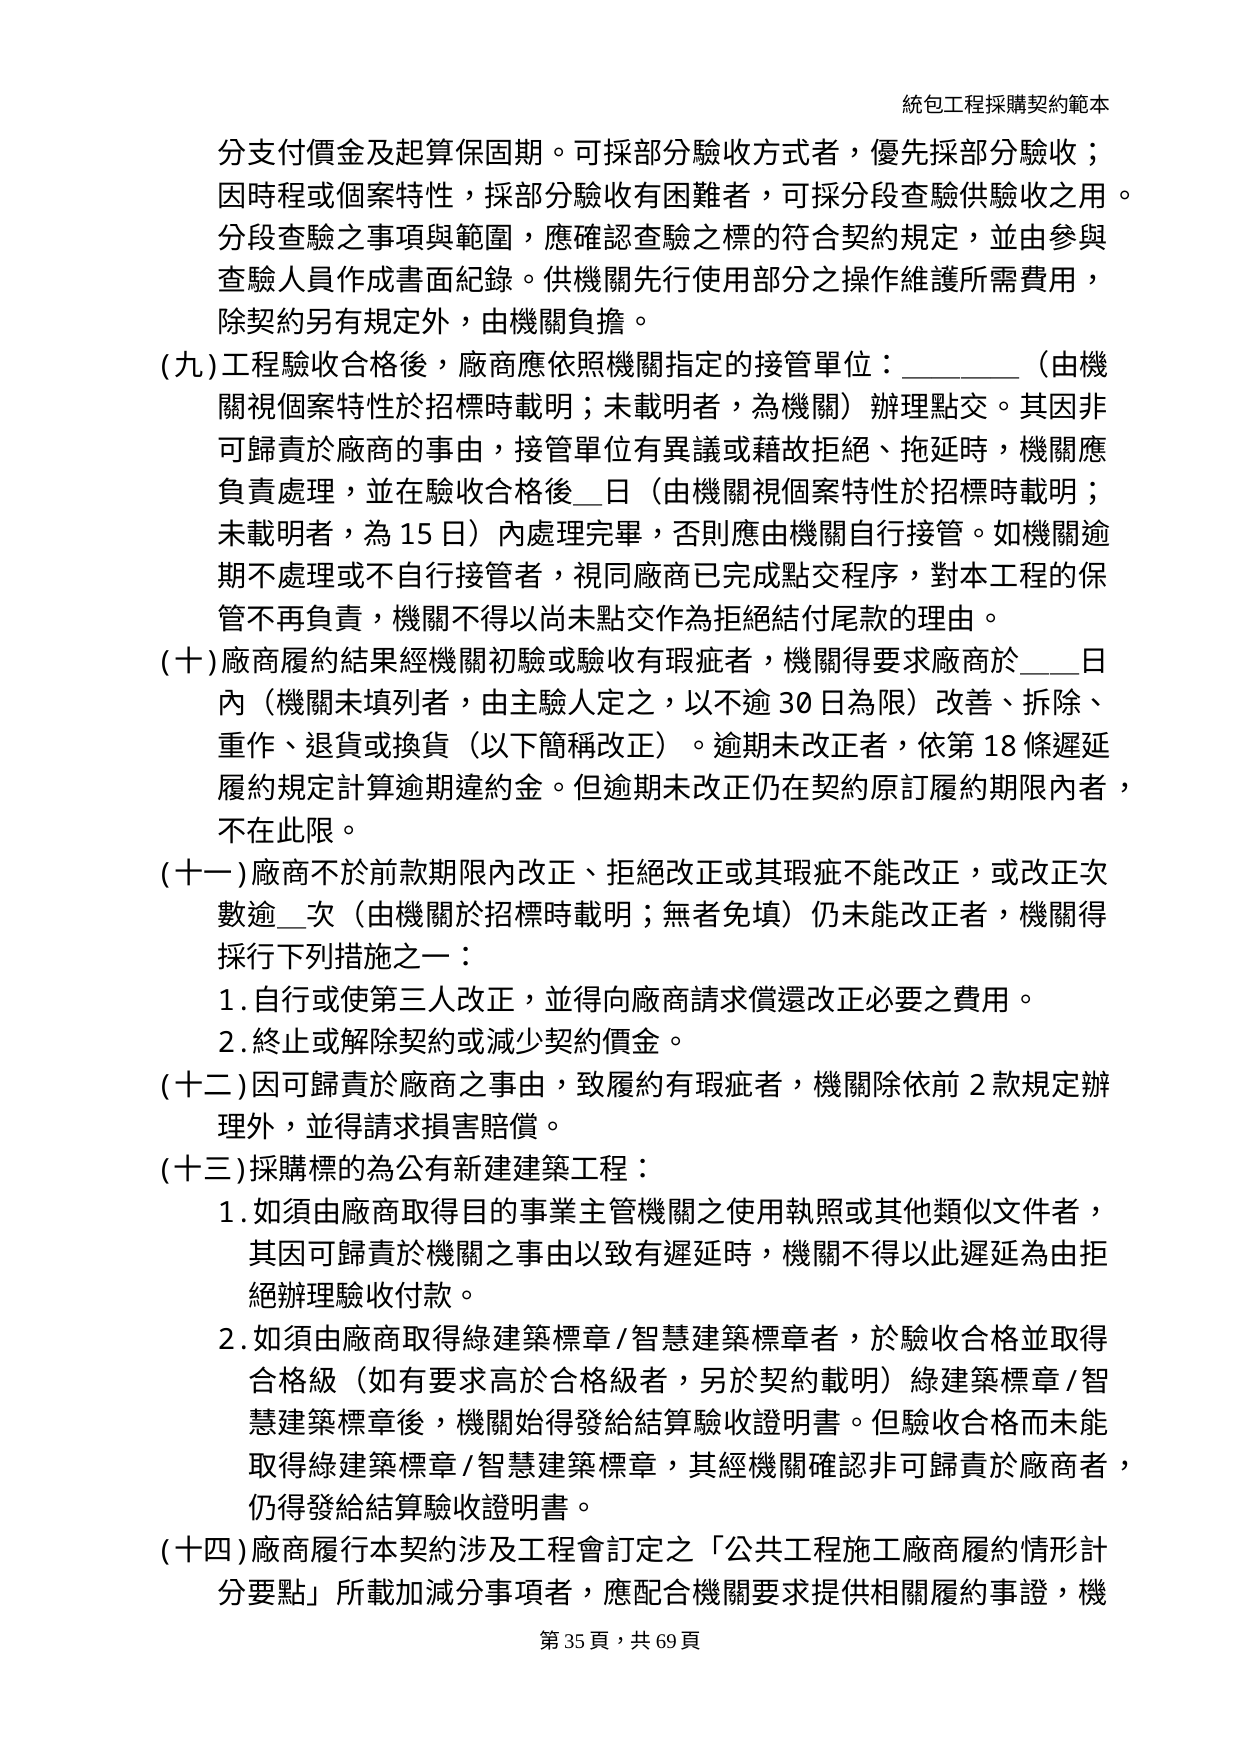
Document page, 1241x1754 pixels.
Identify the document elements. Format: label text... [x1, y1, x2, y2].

text (八)工程部分完工後，有部分先行使用之必要或已履約之部分有減損滅失之虞者，應先就該部分辦理驗收或分段查驗供驗收之用，並得就該部分支付價金及起算保固期。可採部分驗收方式者，優先採部分驗收；因時程或個案特性，採部分驗收有困難者，可採分段查驗供驗收之用。分段查驗之事項與範圍，應確認查驗之標的符合契約規定，並由參與查驗人員作成書面紀錄。供機關先行使用部分之操作維護所需費用，除契約另有規定外，由機關負擔。 [156, 130, 1110, 341]
text 1.自行或使第三人改正，並得向廠商請求償還改正必要之費用。 [217, 976, 1110, 1019]
text (九)工程驗收合格後，廠商應依照機關指定的接管單位：＿＿＿＿（由機關視個案特性於招標時載明；未載明者，為機關）辦理點交。其因非可歸責於廠商的事由，接管單位有異議或藉故拒絕、拖延時，機關應負責處理，並在驗收合格後＿日（由機關視個案特性於招標時載明；未載明者，為15日）內處理完畢，否則應由機關自行接管。如機關逾期不處理或不自行接管者，視同廠商已完成點交程序，對本工程的保管不再負責，機關不得以尚未點交作為拒絕結付尾款的理由。 [156, 341, 1110, 638]
text 2.如須由廠商取得綠建築標章/智慧建築標章者，於驗收合格並取得合格級（如有要求高於合格級者，另於契約載明）綠建築標章/智慧建築標章後，機關始得發給結算驗收證明書。但驗收合格而未能取得綠建築標章/智慧建築標章，其經機關確認非可歸責於廠商者，仍得發給結算驗收證明書。 [217, 1315, 1110, 1527]
text (十三)採購標的為公有新建建築工程： [156, 1146, 1110, 1188]
text 1.如須由廠商取得目的事業主管機關之使用執照或其他類似文件者，其因可歸責於機關之事由以致有遲延時，機關不得以此遲延為由拒絕辦理驗收付款。 [217, 1188, 1110, 1315]
text (十一)廠商不於前款期限內改正、拒絕改正或其瑕疵不能改正，或改正次數逾＿次（由機關於招標時載明；無者免填）仍未能改正者，機關得採行下列措施之一： [156, 849, 1110, 976]
text (十二)因可歸責於廠商之事由，致履約有瑕疵者，機關除依前2款規定辦理外，並得請求損害賠償。 [156, 1061, 1110, 1146]
text (十四)廠商履行本契約涉及工程會訂定之「公共工程施工廠商履約情形計分要點」所載加減分事項者，應配合機關要求提供相關履約事證，機 [156, 1527, 1110, 1612]
text (十)廠商履約結果經機關初驗或驗收有瑕疵者，機關得要求廠商於＿＿日內（機關未填列者，由主驗人定之，以不逾30日為限）改善、拆除、重作、退貨或換貨（以下簡稱改正）。逾期未改正者，依第18條遲延履約規定計算逾期違約金。但逾期未改正仍在契約原訂履約期限內者，不在此限。 [156, 638, 1110, 849]
text 2.終止或解除契約或減少契約價金。 [217, 1019, 1110, 1061]
